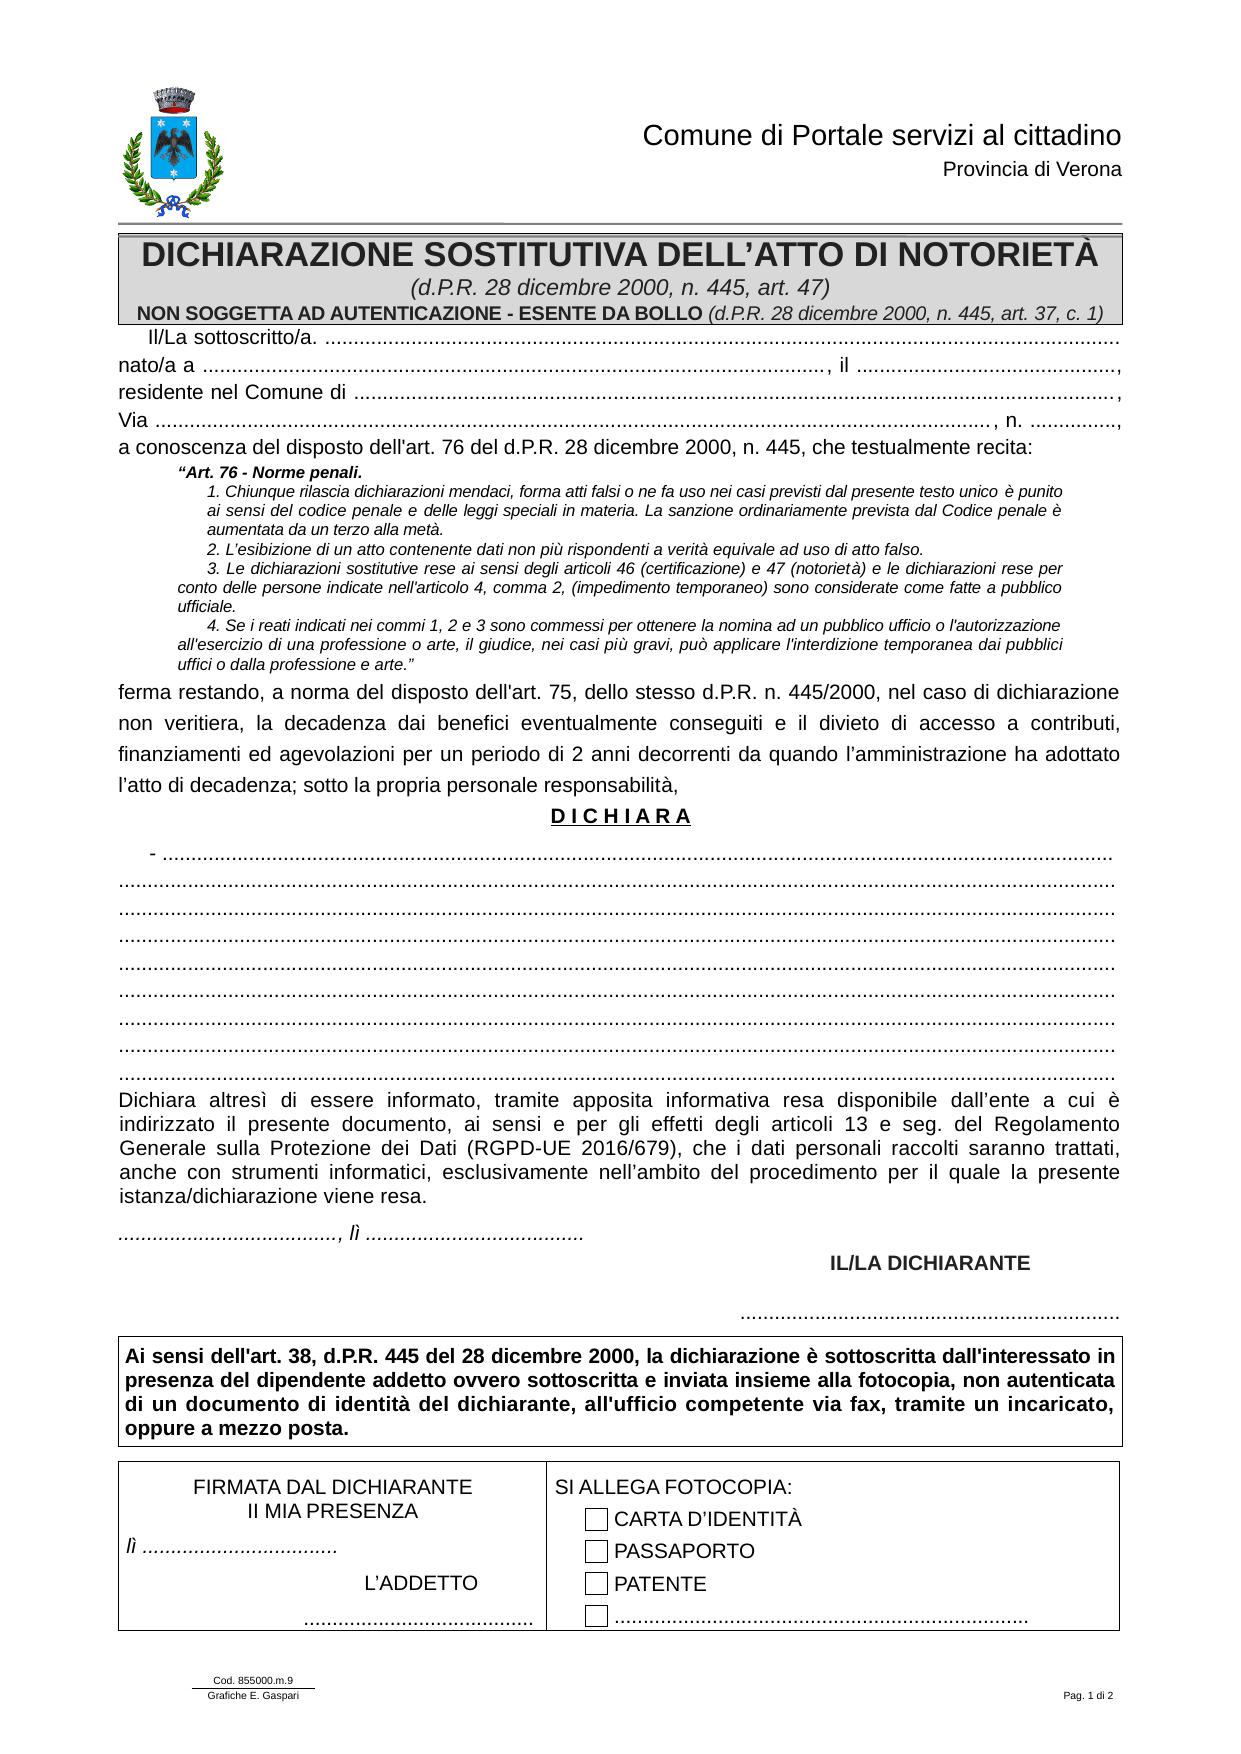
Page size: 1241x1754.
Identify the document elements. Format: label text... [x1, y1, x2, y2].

text 1. Chiunque rilascia dichiarazioni mendaci, forma atti falsi o ne fa uso nei casi previsti dal presente testo unico è punito ai sensi del codice penale e delle leggi speciali in materia. La sanzione ordinariamente prevista dal Codice penale è aumentata da un terzo alla metà. [207, 482, 1063, 539]
table_header FIRMATA DAL DICHIARANTE II MIA PRESENZA lì .................................. L’ADDETTO ........................................ [119, 1462, 546, 1630]
picture [122, 87, 224, 219]
text ............................................................................................................................................................................. [118, 1033, 1122, 1057]
text ............................................................................................................................................................................. [118, 1006, 1122, 1030]
text 4. Se i reati indicati nei commi 1, 2 e 3 sono commessi per ottenere la nomina ad un pubblico ufficio o l'autorizzazione all'esercizio di una professione o arte, il giudice, nei casi più gravi, può applicare l'interdizione temporanea dai pubblici uffici o dalla professione e arte.” [177, 616, 1063, 673]
table_header SI ALLEGA FOTOCOPIA: CARTA D’IDENTITÀ PASSAPORTO PATENTE ........................................................................ [547, 1462, 1119, 1630]
text ......................................, lì ...................................... [118, 1221, 1122, 1244]
text “Art. 76 - Norme penali. [177, 463, 1063, 482]
table_header Ai sensi dell'art. 38, d.P.R. 445 del 28 dicembre 2000, la dichiarazione è sottoscritta dall'interessato in presenza del dipendente addetto ovvero sottoscritta e inviata insieme alla fotocopia, non autenticata di un documento di identità del dichiarante, all'ufficio competente via fax, tramite un incaricato, oppure a mezzo posta. [119, 1337, 1122, 1446]
text Provincia di Verona [224, 157, 1122, 181]
text ............................................................................................................................................................................. [118, 1061, 1122, 1085]
text 2. L’esibizione di un atto contenente dati non più rispondenti a verità equivale ad uso di atto falso. [177, 539, 1063, 558]
text ferma restando, a norma del disposto dell'art. 75, dello stesso d.P.R. n. 445/2000, nel caso di dichiarazione non veritiera, la decadenza dai benefici eventualmente conseguiti e il divieto di accesso a contributi, finanziamenti ed agevolazioni per un periodo di 2 anni decorrenti da quando l’amministrazione ha adottato l’atto di decadenza; sotto la propria personale responsabilità, [118, 680, 1122, 797]
text IL/LA DICHIARANTE [738, 1251, 1122, 1275]
text Dichiara altresì di essere informato, tramite apposita informativa resa disponibile dall’ente a cui è indirizzato il presente documento, ai sensi e per gli effetti degli articoli 13 e seg. del Regolamento Generale sulla Protezione dei Dati (RGPD-UE 2016/679), che i dati personali raccolti saranno trattati, anche con strumenti informatici, esclusivamente nell’ambito del procedimento per il quale la presente istanza/dichiarazione viene resa. [118, 1088, 1122, 1208]
text - ..................................................................................................................................................................... [149, 841, 1122, 865]
text ............................................................................................................................................................................. [118, 951, 1122, 975]
text 3. Le dichiarazioni sostitutive rese ai sensi degli articoli 46 (certificazione) e 47 (notorietà) e le dichiarazioni rese per conto delle persone indicate nell'articolo 4, comma 2, (impedimento temporaneo) sono considerate come fatte a pubblico ufficiale. [177, 558, 1063, 616]
text .................................................................. [738, 1300, 1122, 1324]
text Comune di Portale servizi al cittadino [224, 118, 1122, 152]
text ............................................................................................................................................................................. [118, 868, 1122, 892]
text Il/La sottoscritto/a. .......................................................................................................................................... nato/a a ............................................................................................................, il ............................................., residente nel Comune di ...................................................................................................................................., Via ................................................................................................................................................., n. ..............., a conoscenza del disposto dell'art. 76 del d.P.R. 28 dicembre 2000, n. 445, che testualmente recita: [118, 325, 1122, 459]
text ............................................................................................................................................................................. [118, 978, 1122, 1002]
text ............................................................................................................................................................................. [118, 896, 1122, 920]
table_header DICHIARAZIONE SOSTITUTIVA DELL’ATTO DI NOTORIETÀ (d.P.R. 28 dicembre 2000, n. 445, art. 47) NON SOGGETTA AD AUTENTICAZIONE - ESENTE DA BOLLO (d.P.R. 28 dicembre 2000, n. 445, art. 37, c. 1) [119, 238, 1122, 324]
text D I C H I A R A [119, 804, 1122, 828]
text ............................................................................................................................................................................. [118, 923, 1122, 947]
